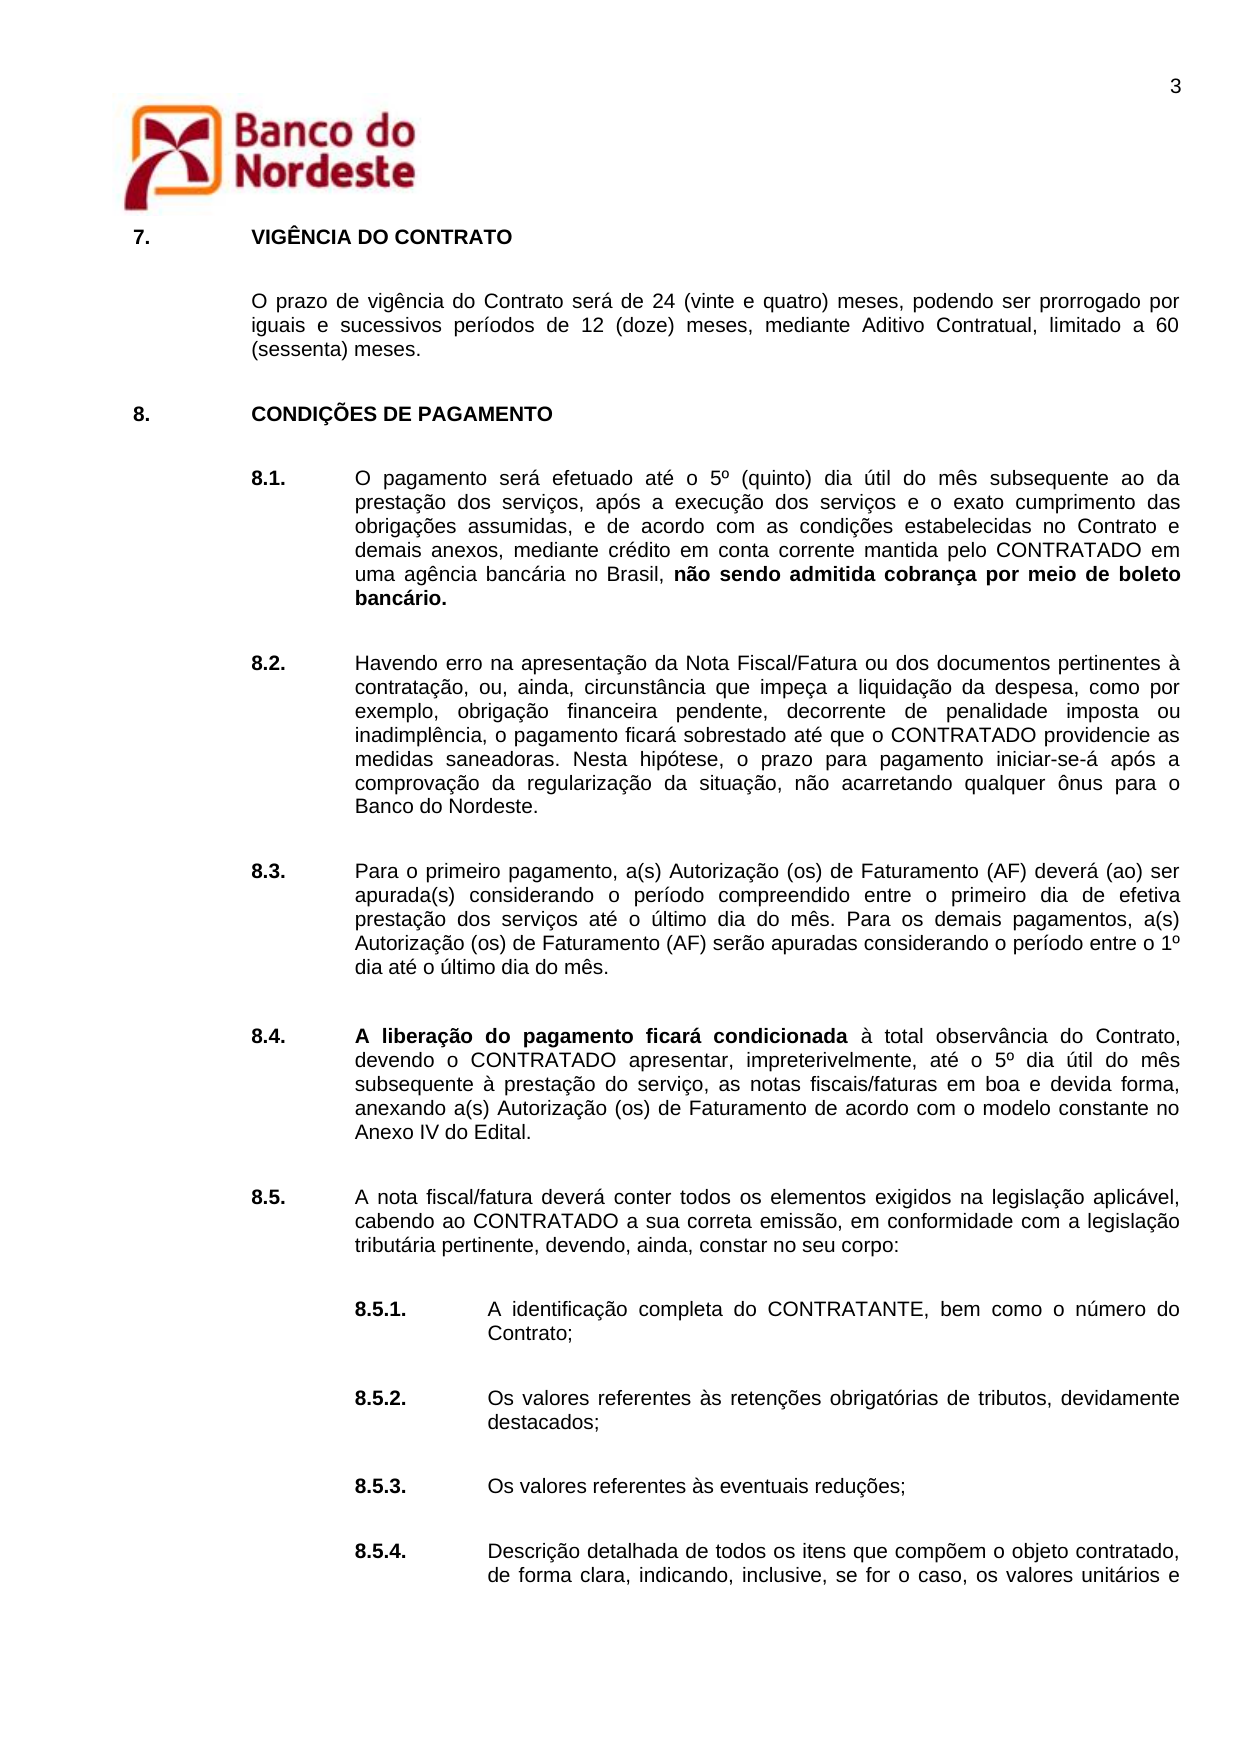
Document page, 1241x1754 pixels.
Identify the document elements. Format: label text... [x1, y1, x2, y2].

list O pagamento será efetuado até o 5º (quinto) dia útil do mês subsequente ao da prestação dos serviços, após a execução dos serviços e o exato cumprimento das obrigações assumidas, e de acordo com as condições estabelecidas no Contrato e demais anexos, mediante crédito em conta corrente mantida pelo CONTRATADO em uma agência bancária no Brasil, não sendo admitida cobrança por meio de boleto bancário. [251, 466, 1181, 610]
list Para o primeiro pagamento, a(s) Autorização (os) de Faturamento (AF) deverá (ao) ser apurada(s) considerando o período compreendido entre o primeiro dia de efetiva prestação dos serviços até o último dia do mês. Para os demais pagamentos, a(s) Autorização (os) de Faturamento (AF) serão apuradas considerando o período entre o 1º dia até o último dia do mês. [251, 859, 1181, 979]
subtitle CONDIÇÕES DE PAGAMENTO [133, 402, 1181, 426]
list A identificação completa do CONTRATANTE, bem como o número do Contrato; [354, 1297, 1181, 1345]
picture [112, 93, 423, 220]
subtitle VIGÊNCIA DO CONTRATO [133, 224, 1181, 248]
list Os valores referentes às retenções obrigatórias de tributos, devidamente destacados; [354, 1386, 1181, 1433]
list Os valores referentes às eventuais reduções; [354, 1474, 1181, 1498]
list A nota fiscal/fatura deverá conter todos os elementos exigidos na legislação aplicável, cabendo ao CONTRATADO a sua correta emissão, em conformidade com a legislação tributária pertinente, devendo, ainda, constar no seu corpo: [251, 1184, 1181, 1256]
list Descrição detalhada de todos os itens que compõem o objeto contratado, de forma clara, indicando, inclusive, se for o caso, os valores unitários e [354, 1539, 1181, 1587]
list A liberação do pagamento ficará condicionada à total observância do Contrato, devendo o CONTRATADO apresentar, impreterivelmente, até o 5º dia útil do mês subsequente à prestação do serviço, as notas fiscais/faturas em boa e devida forma, anexando a(s) Autorização (os) de Faturamento de acordo com o modelo constante no Anexo IV do Edital. [251, 1024, 1181, 1144]
text O prazo de vigência do Contrato será de 24 (vinte e quatro) meses, podendo ser prorrogado por iguais e sucessivos períodos de 12 (doze) meses, mediante Aditivo Contratual, limitado a 60 (sessenta) meses. [251, 289, 1181, 361]
list Havendo erro na apresentação da Nota Fiscal/Fatura ou dos documentos pertinentes à contratação, ou, ainda, circunstância que impeça a liquidação da despesa, como por exemplo, obrigação financeira pendente, decorrente de penalidade imposta ou inadimplência, o pagamento ficará sobrestado até que o CONTRATADO providencie as medidas saneadoras. Nesta hipótese, o prazo para pagamento iniciar-se-á após a comprovação da regularização da situação, não acarretando qualquer ônus para o Banco do Nordeste. [251, 651, 1181, 818]
